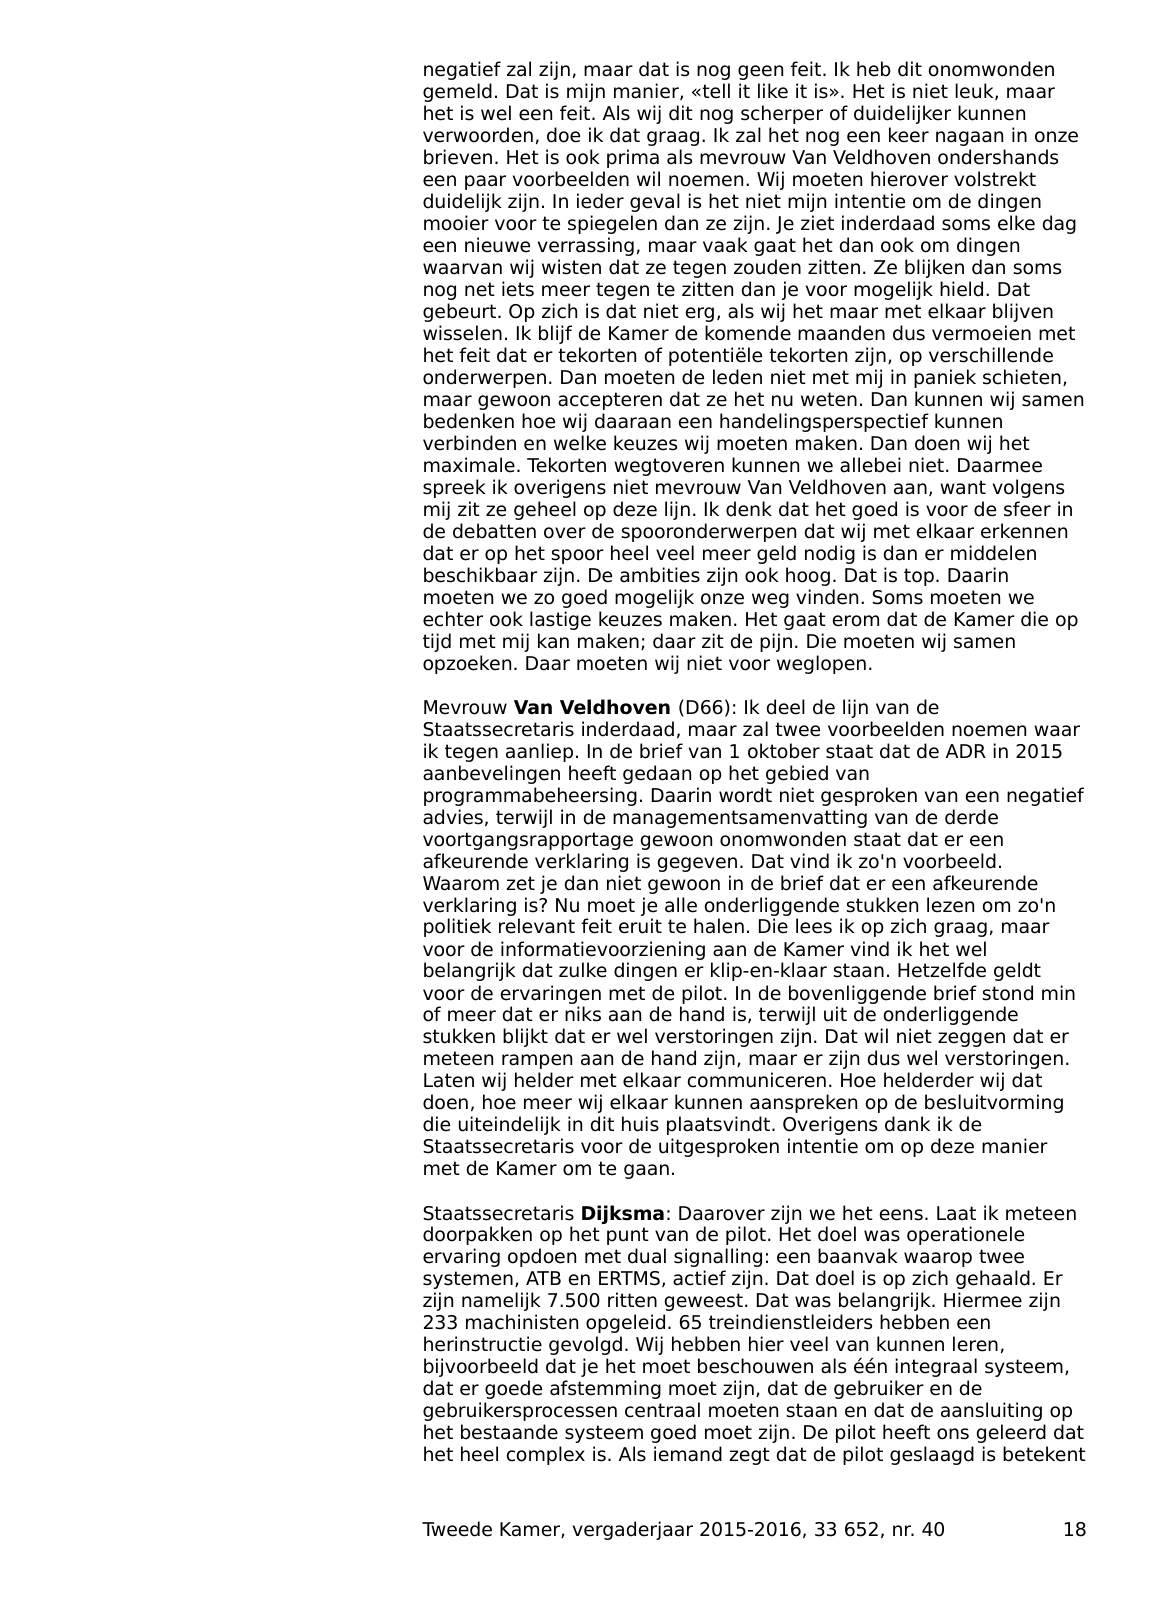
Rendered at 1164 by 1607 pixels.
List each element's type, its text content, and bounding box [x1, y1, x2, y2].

text Mevrouw Van Veldhoven (D66): Ik deel de lijn van de Staatssecretaris inderdaad, maar zal twee voorbeelden noemen waar ik tegen aanliep. In de brief van 1 oktober staat dat de ADR in 2015 aanbevelingen heeft gedaan op het gebied van programmabeheersing. Daarin wordt niet gesproken van een negatief advies, terwijl in de managementsamenvatting van de derde voortgangsrapportage gewoon onomwonden staat dat er een afkeurende verklaring is gegeven. Dat vind ik zo'n voorbeeld. Waarom zet je dan niet gewoon in de brief dat er een afkeurende verklaring is? Nu moet je alle onderliggende stukken lezen om zo'n politiek relevant feit eruit te halen. Die lees ik op zich graag, maar voor de informatievoorziening aan de Kamer vind ik het wel belangrijk dat zulke dingen er klip-en-klaar staan. Hetzelfde geldt voor de ervaringen met de pilot. In de bovenliggende brief stond min of meer dat er niks aan de hand is, terwijl uit de onderliggende stukken blijkt dat er wel verstoringen zijn. Dat wil niet zeggen dat er meteen rampen aan de hand zijn, maar er zijn dus wel verstoringen. Laten wij helder met elkaar communiceren. Hoe helderder wij dat doen, hoe meer wij elkaar kunnen aanspreken op de besluitvorming die uiteindelijk in dit huis plaatsvindt. Overigens dank ik de Staatssecretaris voor de uitgesproken intentie om op deze manier met de Kamer om te gaan. [422, 697, 1087, 1180]
text negatief zal zijn, maar dat is nog geen feit. Ik heb dit onomwonden gemeld. Dat is mijn manier, «tell it like it is». Het is niet leuk, maar het is wel een feit. Als wij dit nog scherper of duidelijker kunnen verwoorden, doe ik dat graag. Ik zal het nog een keer nagaan in onze brieven. Het is ook prima als mevrouw Van Veldhoven ondershands een paar voorbeelden wil noemen. Wij moeten hierover volstrekt duidelijk zijn. In ieder geval is het niet mijn intentie om de dingen mooier voor te spiegelen dan ze zijn. Je ziet inderdaad soms elke dag een nieuwe verrassing, maar vaak gaat het dan ook om dingen waarvan wij wisten dat ze tegen zouden zitten. Ze blijken dan soms nog net iets meer tegen te zitten dan je voor mogelijk hield. Dat gebeurt. Op zich is dat niet erg, als wij het maar met elkaar blijven wisselen. Ik blijf de Kamer de komende maanden dus vermoeien met het feit dat er tekorten of potentiële tekorten zijn, op verschillende onderwerpen. Dan moeten de leden niet met mij in paniek schieten, maar gewoon accepteren dat ze het nu weten. Dan kunnen wij samen bedenken hoe wij daaraan een handelingsperspectief kunnen verbinden en welke keuzes wij moeten maken. Dan doen wij het maximale. Tekorten wegtoveren kunnen we allebei niet. Daarmee spreek ik overigens niet mevrouw Van Veldhoven aan, want volgens mij zit ze geheel op deze lijn. Ik denk dat het goed is voor de sfeer in de debatten over de spooronderwerpen dat wij met elkaar erkennen dat er op het spoor heel veel meer geld nodig is dan er middelen beschikbaar zijn. De ambities zijn ook hoog. Dat is top. Daarin moeten we zo goed mogelijk onze weg vinden. Soms moeten we echter ook lastige keuzes maken. Het gaat erom dat de Kamer die op tijd met mij kan maken; daar zit de pijn. Die moeten wij samen opzoeken. Daar moeten wij niet voor weglopen. [422, 59, 1087, 674]
text Staatssecretaris Dijksma: Daarover zijn we het eens. Laat ik meteen doorpakken op het punt van de pilot. Het doel was operationele ervaring opdoen met dual signalling: een baanvak waarop twee systemen, ATB en ERTMS, actief zijn. Dat doel is op zich gehaald. Er zijn namelijk 7.500 ritten geweest. Dat was belangrijk. Hiermee zijn 233 machinisten opgeleid. 65 treindienstleiders hebben een herinstructie gevolgd. Wij hebben hier veel van kunnen leren, bijvoorbeeld dat je het moet beschouwen als één integraal systeem, dat er goede afstemming moet zijn, dat de gebruiker en de gebruikersprocessen centraal moeten staan en dat de aansluiting op het bestaande systeem goed moet zijn. De pilot heeft ons geleerd dat het heel complex is. Als iemand zegt dat de pilot geslaagd is betekent [422, 1202, 1087, 1466]
